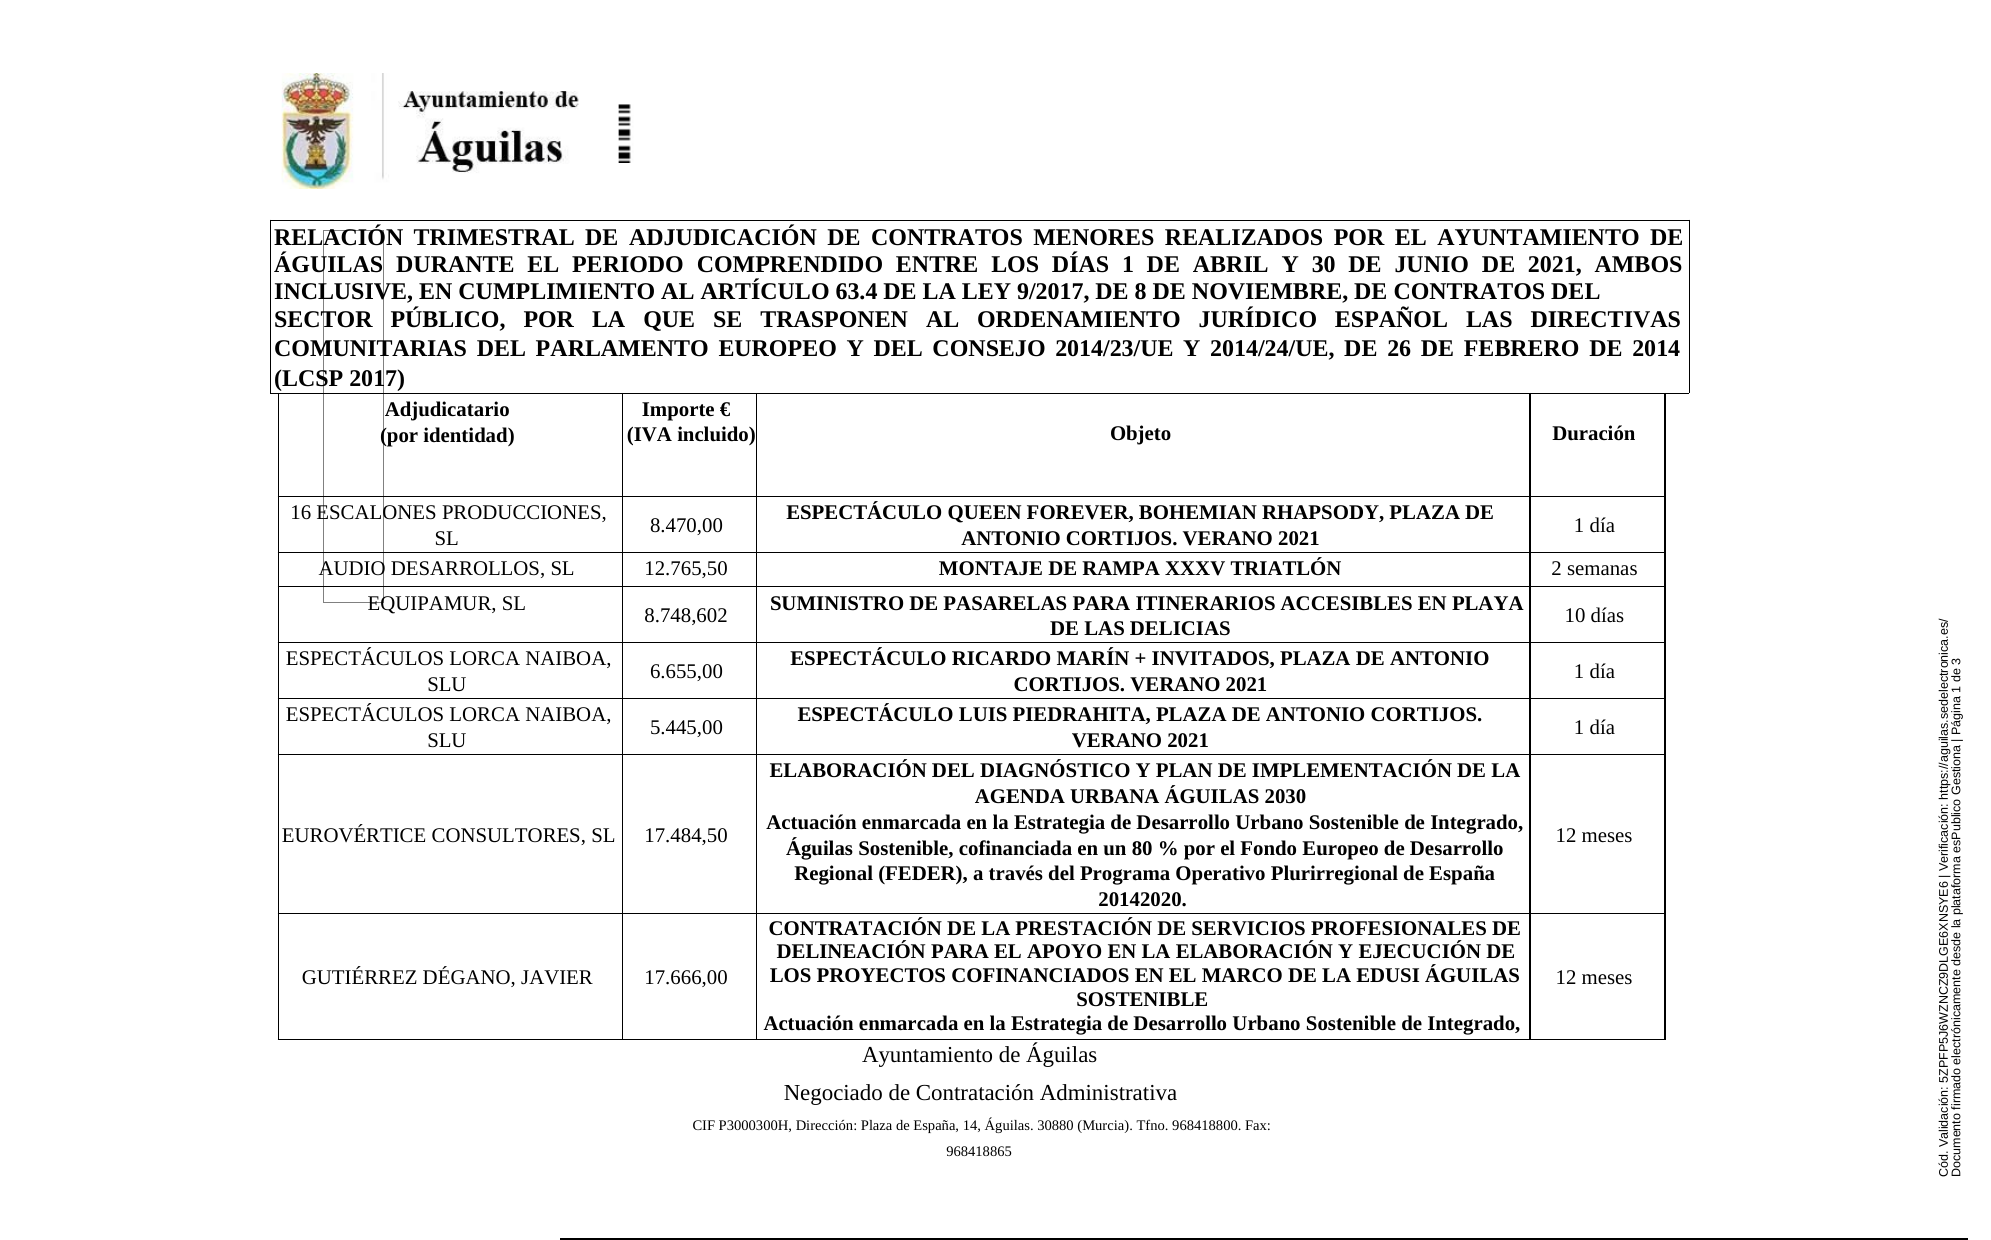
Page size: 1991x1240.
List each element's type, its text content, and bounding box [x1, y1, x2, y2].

table_cell 17.484,50 [623, 755, 756, 913]
table_cell Duración [1531, 394, 1664, 496]
table_cell GUTIÉRREZ DÉGANO, JAVIER [279, 914, 622, 1039]
table_cell Importe € (IVA incluido) [623, 394, 756, 496]
table_cell [270, 586, 278, 642]
table_cell ELABORACIÓN DEL DIAGNÓSTICO Y PLAN DE IMPLEMENTACIÓN DE LA AGENDA URBANA ÁGUILAS 2030 Actuación enmarcada en la Estrategia de Desarrollo Urbano Sostenible de Integrado, Águilas Sostenible, cofinanciada en un 80 % por el Fondo Europeo de Desarrollo Regional (FEDER), a través del Programa Operativo Plurirregional de España 20142020. [757, 755, 1529, 913]
table_cell 12 meses [1531, 914, 1664, 1039]
table_cell CONTRATACIÓN DE LA PRESTACIÓN DE SERVICIOS PROFESIONALES DE DELINEACIÓN PARA EL APOYO EN LA ELABORACIÓN Y EJECUCIÓN DE LOS PROYECTOS COFINANCIADOS EN EL MARCO DE LA EDUSI ÁGUILAS SOSTENIBLE Actuación enmarcada en la Estrategia de Desarrollo Urbano Sostenible de Integrado, [757, 914, 1529, 1039]
table_cell Adjudicatario (por identidad) [384, 394, 622, 496]
table_cell AUDIO DESARROLLOS, SL [324, 553, 383, 586]
table_cell 5.445,00 [623, 699, 756, 754]
table_cell 17.666,00 [623, 914, 756, 1039]
table_cell 12.765,50 [623, 553, 756, 586]
table_cell Adjudicatario (por identidad) [324, 394, 383, 496]
table_cell [270, 552, 278, 586]
table_cell ESPECTÁCULOS LORCA NAIBOA, SLU [279, 699, 622, 754]
table_cell [1666, 394, 1689, 496]
table_cell 12 meses [1531, 755, 1664, 913]
table_cell AUDIO DESARROLLOS, SL [384, 553, 622, 586]
table_cell ESPECTÁCULO RICARDO MARÍN + INVITADOS, PLAZA DE ANTONIO CORTIJOS. VERANO 2021 [757, 643, 1529, 698]
table_cell 10 días [1531, 587, 1664, 642]
table_cell [1666, 698, 1689, 754]
table_cell SUMINISTRO DE PASARELAS PARA ITINERARIOS ACCESIBLES EN PLAYA DE LAS DELICIAS [757, 587, 1529, 642]
table_cell [270, 698, 278, 754]
table_header RELACIÓN TRIMESTRAL DE ADJUDICACIÓN DE CONTRATOS MENORES REALIZADOS POR EL AYUNTAMIENTO DE ÁGUILAS DURANTE EL PERIODO COMPRENDIDO ENTRE LOS DÍAS 1 DE ABRIL Y 30 DE JUNIO DE 2021, AMBOS INCLUSIVE, EN CUMPLIMIENTO AL ARTÍCULO 63.4 DE LA LEY 9/2017, DE 8 DE NOVIEMBRE, DE CONTRATOS DEL SECTOR PÚBLICO, POR LA QUE SE TRASPONEN AL ORDENAMIENTO JURÍDICO ESPAÑOL LAS DIRECTIVAS COMUNITARIAS DEL PARLAMENTO EUROPEO Y DEL CONSEJO 2014/23/UE Y 2014/24/UE, DE 26 DE FEBRERO DE 2014 (LCSP 2017) [271, 221, 1689, 393]
table_cell 2 semanas [1531, 553, 1664, 586]
table_cell [270, 394, 278, 496]
table_cell ESPECTÁCULO LUIS PIEDRAHITA, PLAZA DE ANTONIO CORTIJOS. VERANO 2021 [757, 699, 1529, 754]
table_cell EUROVÉRTICE CONSULTORES, SL [279, 755, 622, 913]
table_cell 8.470,00 [623, 497, 756, 552]
table_cell 1 día [1531, 643, 1664, 698]
table_cell [1666, 913, 1689, 1039]
table_cell Adjudicatario (por identidad) [279, 394, 323, 496]
table_cell [270, 496, 278, 552]
table_cell 6.655,00 [623, 643, 756, 698]
table_cell ESPECTÁCULO QUEEN FOREVER, BOHEMIAN RHAPSODY, PLAZA DE ANTONIO CORTIJOS. VERANO 2021 [757, 497, 1529, 552]
table_cell 1 día [1531, 497, 1664, 552]
table_cell ESPECTÁCULOS LORCA NAIBOA, SLU [279, 643, 622, 698]
table_cell MONTAJE DE RAMPA XXXV TRIATLÓN [757, 553, 1529, 586]
table_cell AUDIO DESARROLLOS, SL [279, 553, 323, 586]
table_cell 16 ESCALONES PRODUCCIONES, SL [279, 497, 323, 552]
table_cell Objeto [757, 394, 1529, 496]
table_cell [270, 913, 278, 1039]
table_cell [1666, 552, 1689, 586]
table_cell [270, 642, 278, 698]
table_cell [1666, 642, 1689, 698]
table_cell [1666, 496, 1689, 552]
table_cell EQUIPAMUR, SL [279, 587, 622, 642]
table_cell 1 día [1531, 699, 1664, 754]
table_cell 16 ESCALONES PRODUCCIONES, SL [324, 497, 383, 552]
table_cell [1666, 586, 1689, 642]
table_cell [1666, 754, 1689, 913]
table_cell 8.748,602 [623, 587, 756, 642]
table_cell [270, 754, 278, 913]
table_cell 16 ESCALONES PRODUCCIONES, SL [384, 497, 622, 552]
